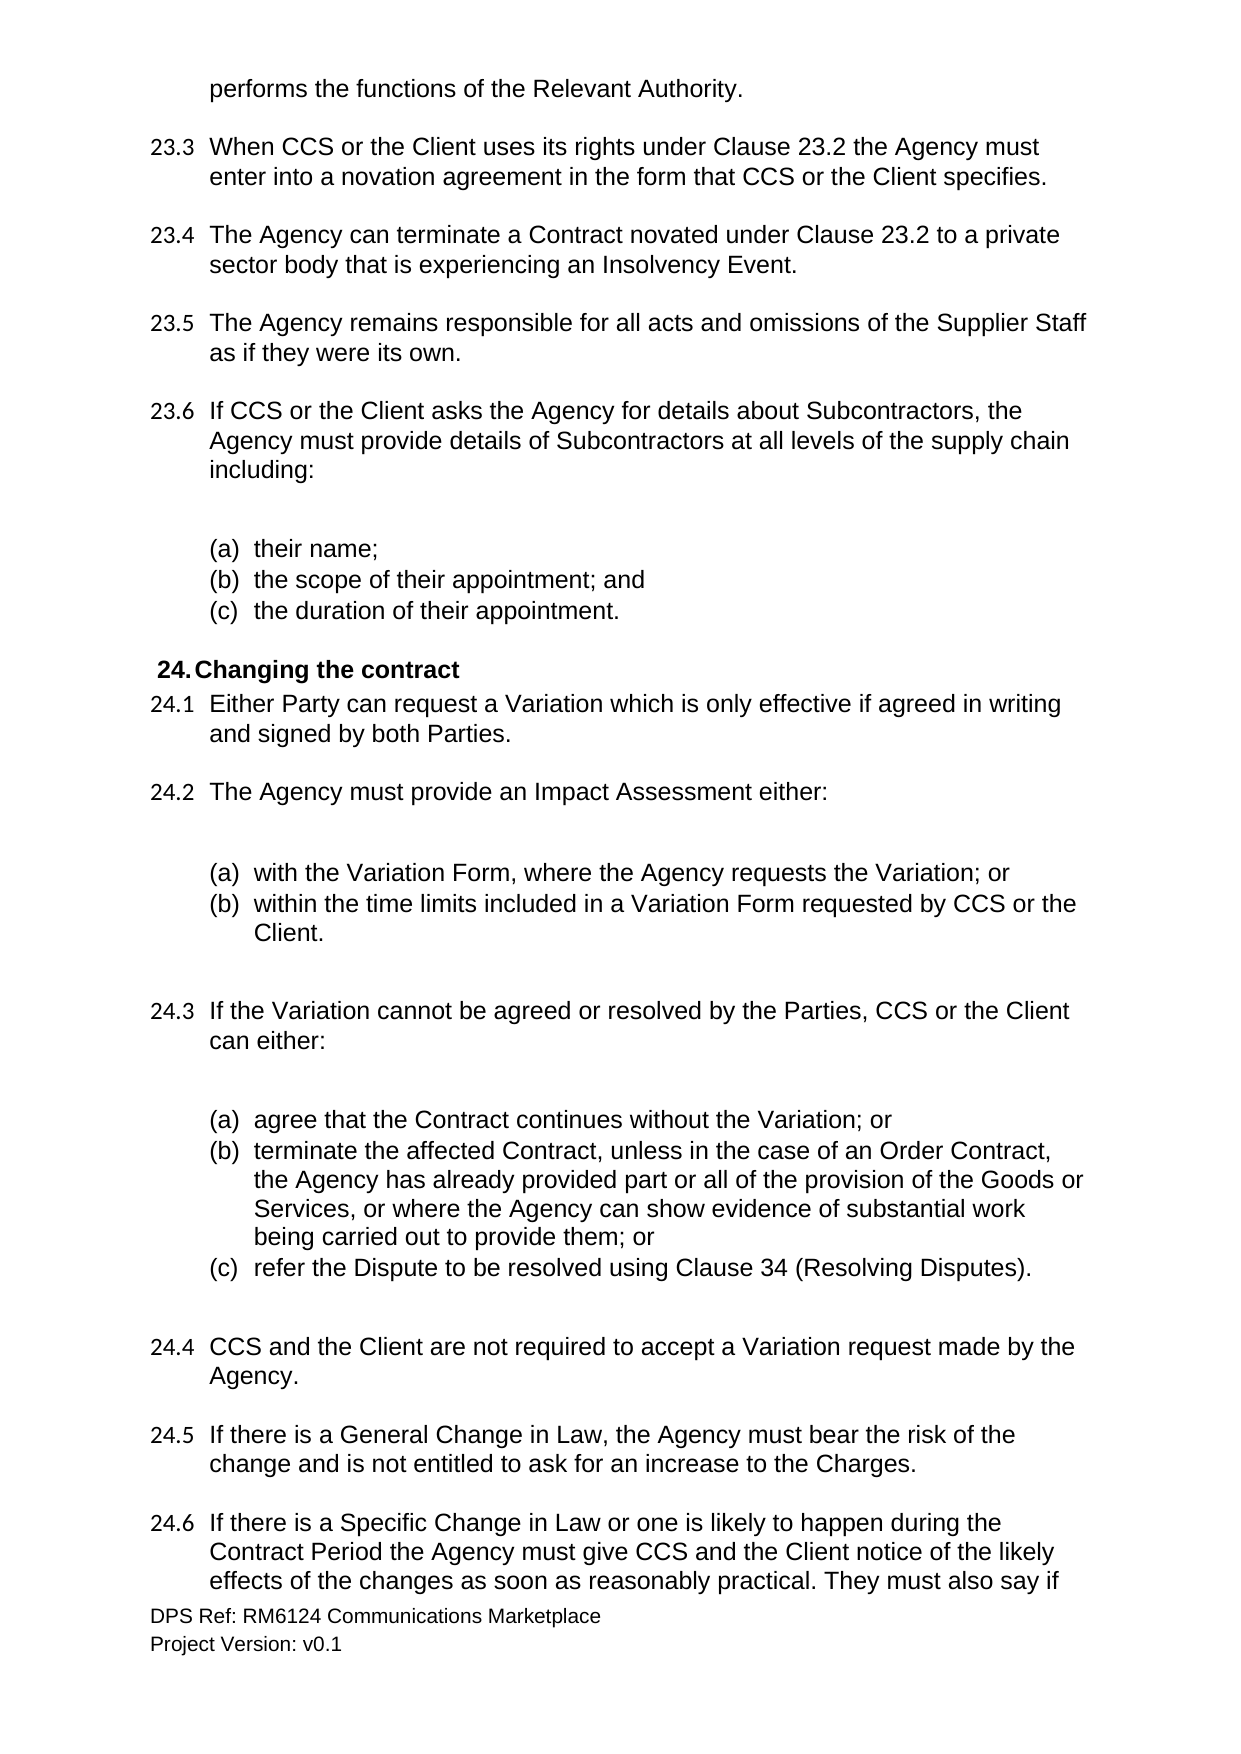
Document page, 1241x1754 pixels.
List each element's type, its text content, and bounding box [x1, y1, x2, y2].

list performs the functions of the Relevant Authority. [150, 74, 1090, 131]
list If CCS or the Client asks the Agency for details about Subcontractors, the Agency must provide details of Subcontractors at all levels of the supply chain including: [150, 395, 1090, 483]
list When CCS or the Client uses its rights under Clause 23.2 the Agency must enter into a novation agreement in the form that CCS or the Client specifies. [150, 131, 1090, 219]
list The Agency can terminate a Contract novated under Clause 23.2 to a private sector body that is experiencing an Insolvency Event. [150, 219, 1090, 307]
list If there is a General Change in Law, the Agency must bear the risk of the change and is not entitled to ask for an increase to the Charges. [150, 1419, 1090, 1507]
list The Agency must provide an Impact Assessment either: [150, 776, 1090, 807]
list their name; [209, 534, 1090, 563]
list with the Variation Form, where the Agency requests the Variation; or [209, 858, 1090, 887]
subtitle Changing the contract [157, 656, 1090, 684]
list terminate the affected Contract, unless in the case of an Order Contract, the Agency has already provided part or all of the provision of the Goods or Services, or where the Agency can show evidence of substantial work being carried out to provide them; or [209, 1136, 1090, 1251]
list The Agency remains responsible for all acts and omissions of the Supplier Staff as if they were its own. [150, 307, 1090, 395]
list within the time limits included in a Variation Form requested by CCS or the Client. [209, 889, 1090, 946]
list the duration of their appointment. [209, 596, 1090, 653]
list Either Party can request a Variation which is only effective if agreed in writing and signed by both Parties. [150, 688, 1090, 776]
list the scope of their appointment; and [209, 565, 1090, 594]
list refer the Dispute to be resolved using Clause 34 (Resolving Disputes). [209, 1253, 1090, 1282]
list If there is a Specific Change in Law or one is likely to happen during the Contract Period the Agency must give CCS and the Client notice of the likely effects of the changes as soon as reasonably practical. They must also say if [150, 1507, 1090, 1595]
list agree that the Contract continues without the Variation; or [209, 1105, 1090, 1134]
list If the Variation cannot be agreed or resolved by the Parties, CCS or the Client can either: [150, 995, 1090, 1054]
list CCS and the Client are not required to accept a Variation request made by the Agency. [150, 1331, 1090, 1419]
